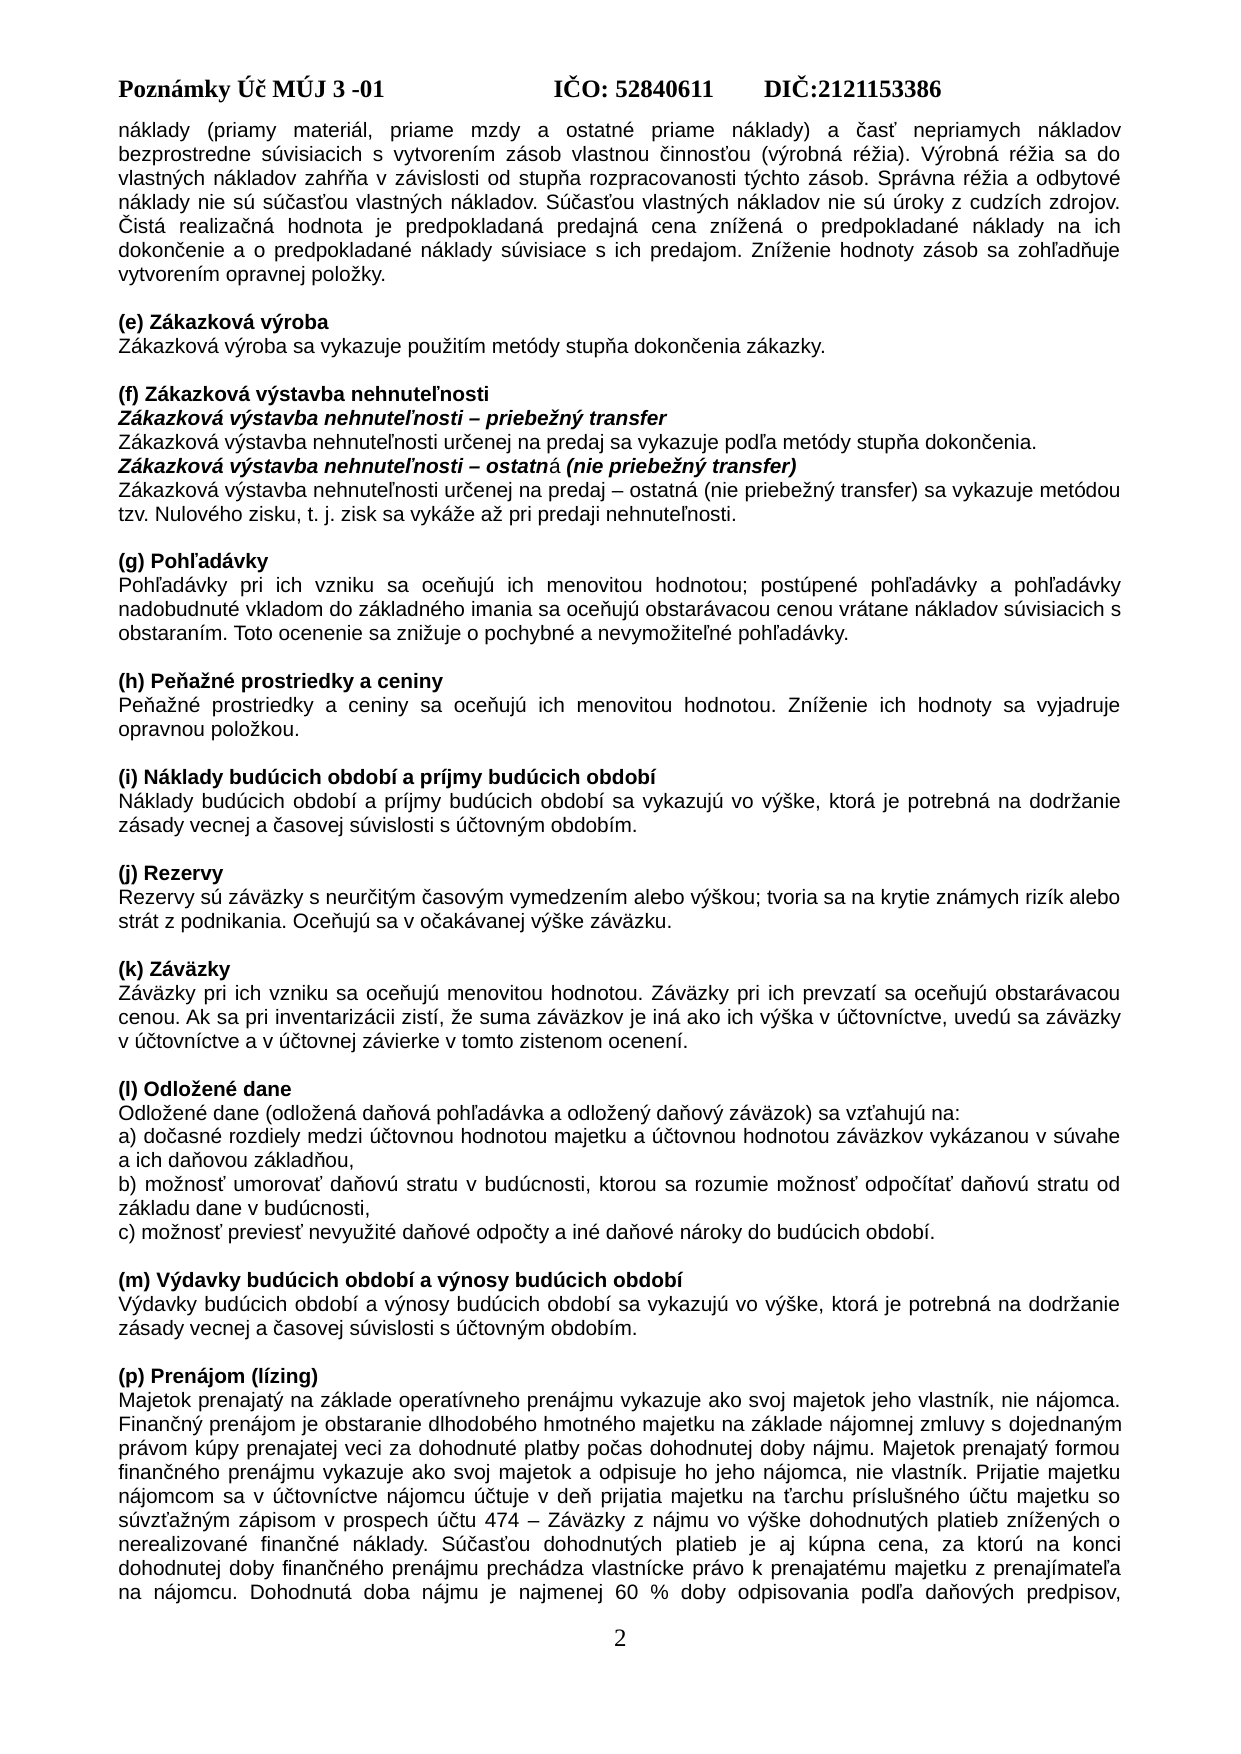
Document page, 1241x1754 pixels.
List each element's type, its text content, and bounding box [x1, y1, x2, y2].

text Rezervy sú záväzky s neurčitým časovým vymedzením alebo výškou; tvoria sa na krytie známych rizík alebo strát z podnikania. Oceňujú sa v očakávanej výške záväzku. [118, 885, 1122, 933]
text a) dočasné rozdiely medzi účtovnou hodnotou majetku a účtovnou hodnotou záväzkov vykázanou v súvahe a ich daňovou základňou, [118, 1124, 1122, 1172]
text Zákazková výstavba nehnuteľnosti – priebežný transfer [118, 406, 1122, 429]
text b) možnosť umorovať daňovú stratu v budúcnosti, ktorou sa rozumie možnosť odpočítať daňovú stratu od základu dane v budúcnosti, [118, 1172, 1122, 1220]
text (i) Náklady budúcich období a príjmy budúcich období [118, 765, 1122, 789]
text (h) Peňažné prostriedky a ceniny [118, 669, 1122, 693]
text (p) Prenájom (lízing) [118, 1364, 1122, 1388]
text Peňažné prostriedky a ceniny sa oceňujú ich menovitou hodnotou. Zníženie ich hodnoty sa vyjadruje opravnou položkou. [118, 693, 1122, 741]
text (e) Zákazková výroba [118, 310, 1122, 334]
text (l) Odložené dane [118, 1076, 1122, 1100]
text Náklady budúcich období a príjmy budúcich období sa vykazujú vo výške, ktorá je potrebná na dodržanie zásady vecnej a časovej súvislosti s účtovným obdobím. [118, 789, 1122, 837]
text Výdavky budúcich období a výnosy budúcich období sa vykazujú vo výške, ktorá je potrebná na dodržanie zásady vecnej a časovej súvislosti s účtovným obdobím. [118, 1292, 1122, 1340]
text Majetok prenajatý na základe operatívneho prenájmu vykazuje ako svoj majetok jeho vlastník, nie nájomca. Finančný prenájom je obstaranie dlhodobého hmotného majetku na základe nájomnej zmluvy s dojednaným právom kúpy prenajatej veci za dohodnuté platby počas dohodnutej doby nájmu. Majetok prenajatý formou finančného prenájmu vykazuje ako svoj majetok a odpisuje ho jeho nájomca, nie vlastník. Prijatie majetku nájomcom sa v účtovníctve nájomcu účtuje v deň prijatia majetku na ťarchu príslušného účtu majetku so súvzťažným zápisom v prospech účtu 474 – Záväzky z nájmu vo výške dohodnutých platieb znížených o nerealizované finančné náklady. Súčasťou dohodnutých platieb je aj kúpna cena, za ktorú na konci dohodnutej doby finančného prenájmu prechádza vlastnícke právo k prenajatému majetku z prenajímateľa na nájomcu. Dohodnutá doba nájmu je najmenej 60 % doby odpisovania podľa daňových predpisov, [118, 1388, 1122, 1603]
text Zákazková výroba sa vykazuje použitím metódy stupňa dokončenia zákazky. [118, 334, 1122, 358]
text Zákazková výstavba nehnuteľnosti určenej na predaj – ostatná (nie priebežný transfer) sa vykazuje metódou tzv. Nulového zisku, t. j. zisk sa vykáže až pri predaji nehnuteľnosti. [118, 477, 1122, 525]
text Pohľadávky pri ich vzniku sa oceňujú ich menovitou hodnotou; postúpené pohľadávky a pohľadávky nadobudnuté vkladom do základného imania sa oceňujú obstarávacou cenou vrátane nákladov súvisiacich s obstaraním. Toto ocenenie sa znižuje o pochybné a nevymožiteľné pohľadávky. [118, 573, 1122, 645]
text Odložené dane (odložená daňová pohľadávka a odložený daňový záväzok) sa vzťahujú na: [118, 1100, 1122, 1124]
text Zákazková výstavba nehnuteľnosti určenej na predaj sa vykazuje podľa metódy stupňa dokončenia. [118, 429, 1122, 453]
text Záväzky pri ich vzniku sa oceňujú menovitou hodnotou. Záväzky pri ich prevzatí sa oceňujú obstarávacou cenou. Ak sa pri inventarizácii zistí, že suma záväzkov je iná ako ich výška v účtovníctve, uvedú sa záväzky v účtovníctve a v účtovnej závierke v tomto zistenom ocenení. [118, 981, 1122, 1052]
text (f) Zákazková výstavba nehnuteľnosti [118, 382, 1122, 406]
text (j) Rezervy [118, 861, 1122, 885]
text (k) Záväzky [118, 957, 1122, 981]
text (g) Pohľadávky [118, 549, 1122, 573]
text náklady (priamy materiál, priame mzdy a ostatné priame náklady) a časť nepriamych nákladov bezprostredne súvisiacich s vytvorením zásob vlastnou činnosťou (výrobná réžia). Výrobná réžia sa do vlastných nákladov zahŕňa v závislosti od stupňa rozpracovanosti týchto zásob. Správna réžia a odbytové náklady nie sú súčasťou vlastných nákladov. Súčasťou vlastných nákladov nie sú úroky z cudzích zdrojov. Čistá realizačná hodnota je predpokladaná predajná cena znížená o predpokladané náklady na ich dokončenie a o predpokladané náklady súvisiace s ich predajom. Zníženie hodnoty zásob sa zohľadňuje vytvorením opravnej položky. [118, 118, 1122, 286]
text (m) Výdavky budúcich období a výnosy budúcich období [118, 1268, 1122, 1292]
text Zákazková výstavba nehnuteľnosti – ostatná (nie priebežný transfer) [118, 453, 1122, 477]
text c) možnosť previesť nevyužité daňové odpočty a iné daňové nároky do budúcich období. [118, 1220, 1122, 1244]
